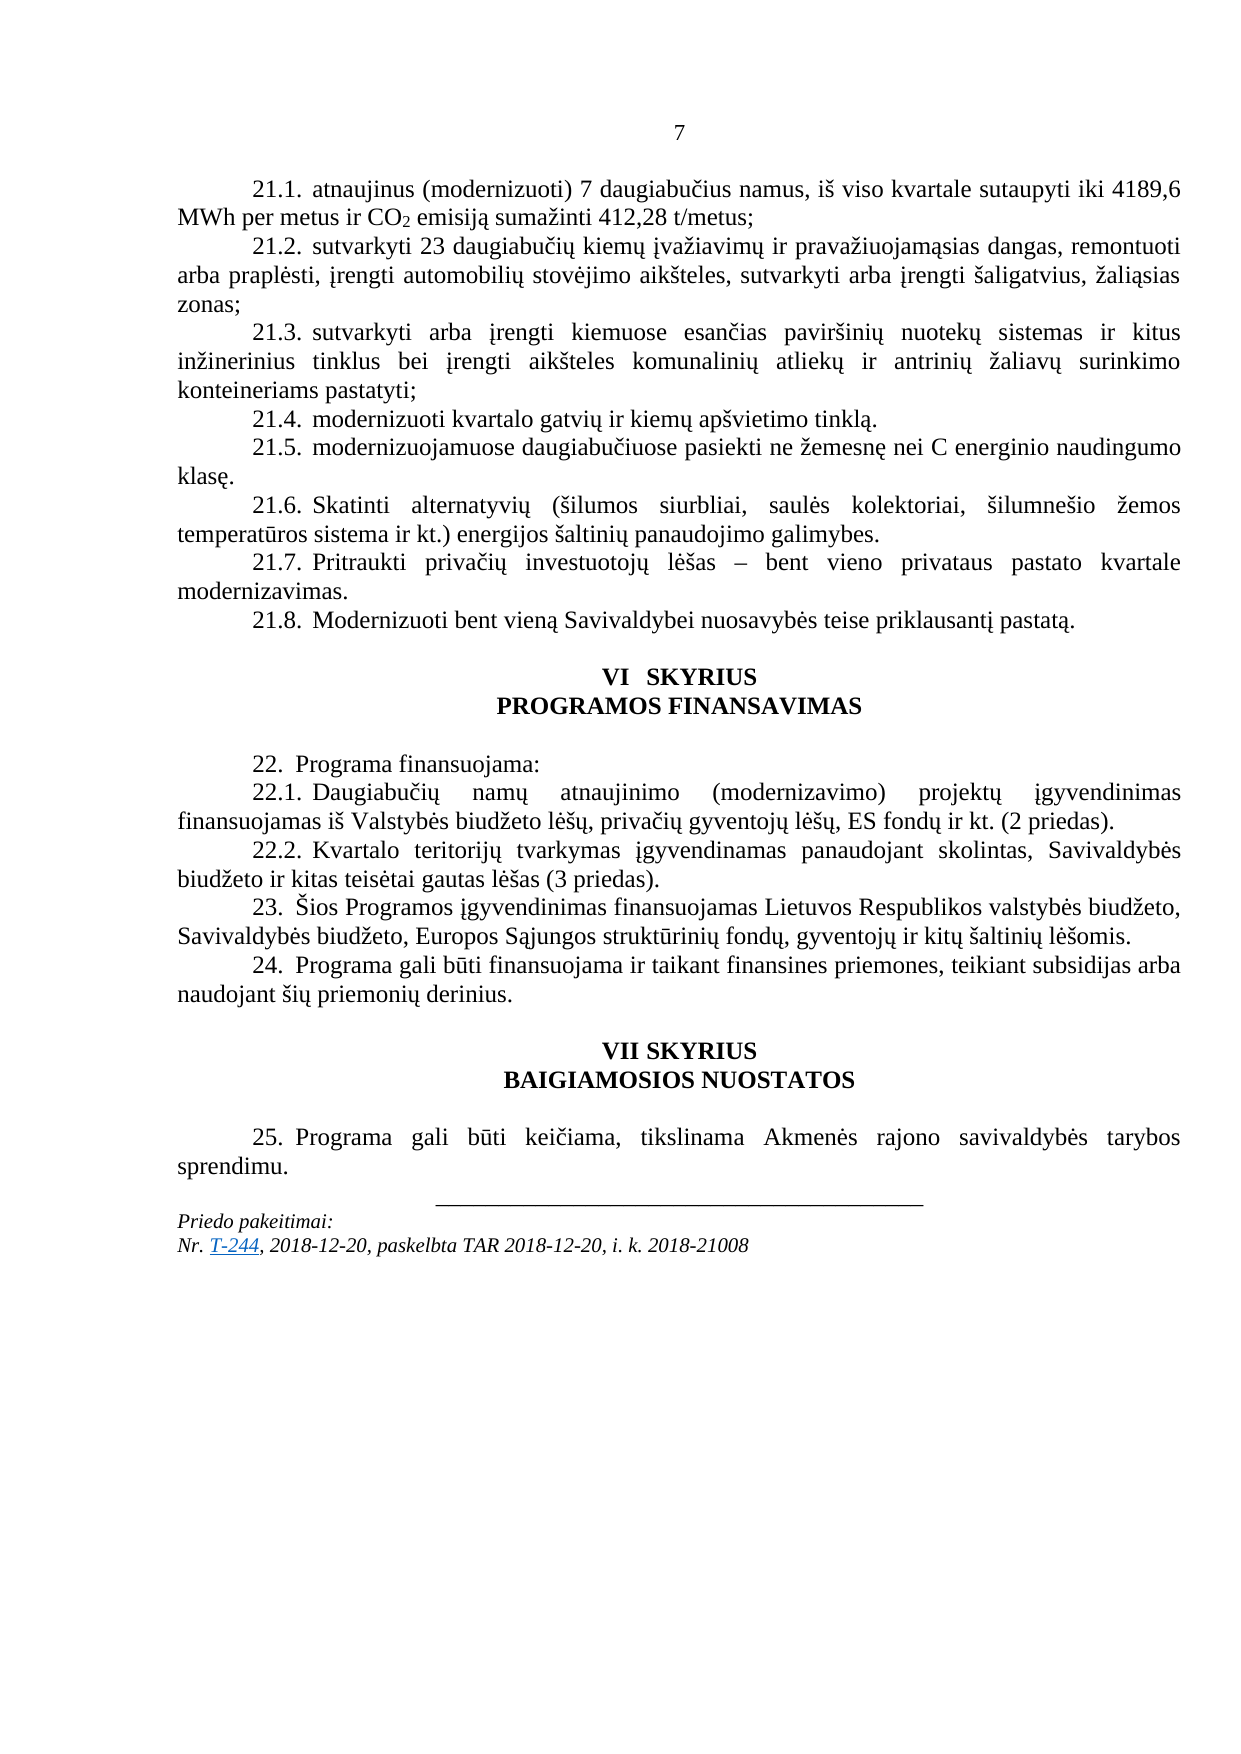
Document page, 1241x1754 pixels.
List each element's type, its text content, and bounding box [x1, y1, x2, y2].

text VII SKYRIUS [177, 1036, 1182, 1065]
text BAIGIAMOSIOS NUOSTATOS [177, 1065, 1182, 1094]
text 21.7. Pritraukti privačių investuotojų lėšas – bent vieno privataus pastato kvartale modernizavimas. [177, 547, 1182, 605]
text 21.3. sutvarkyti arba įrengti kiemuose esančias paviršinių nuotekų sistemas ir kitus inžinerinius tinklus bei įrengti aikšteles komunalinių atliekų ir antrinių žaliavų surinkimo konteineriams pastatyti; [177, 317, 1182, 404]
text _______________________________________ [177, 1180, 1182, 1209]
text 21.1. atnaujinus (modernizuoti) 7 daugiabučius namus, iš viso kvartale sutaupyti iki 4189,6 MWh per metus ir CO2 emisiją sumažinti 412,28 t/metus; [177, 174, 1182, 231]
text PROGRAMOS FINANSAVIMAS [177, 691, 1182, 720]
text 22.1. Daugiabučių namų atnaujinimo (modernizavimo) projektų įgyvendinimas finansuojamas iš Valstybės biudžeto lėšų, privačių gyventojų lėšų, ES fondų ir kt. (2 priedas). [177, 777, 1182, 835]
text 22. Programa finansuojama: [177, 749, 1182, 777]
text 25. Programa gali būti keičiama, tikslinama Akmenės rajono savivaldybės tarybos sprendimu. [177, 1122, 1182, 1180]
text 21.8. Modernizuoti bent vieną Savivaldybei nuosavybės teise priklausantį pastatą. [177, 605, 1182, 634]
text 21.5. modernizuojamuose daugiabučiuose pasiekti ne žemesnę nei C energinio naudingumo klasę. [177, 432, 1182, 490]
text 24. Programa gali būti finansuojama ir taikant finansines priemones, teikiant subsidijas arba naudojant šių priemonių derinius. [177, 950, 1182, 1007]
text 21.6. Skatinti alternatyvių (šilumos siurbliai, saulės kolektoriai, šilumnešio žemos temperatūros sistema ir kt.) energijos šaltinių panaudojimo galimybes. [177, 490, 1182, 547]
text VI SKYRIUS [177, 662, 1182, 691]
text Nr. T-244, 2018-12-20, paskelbta TAR 2018-12-20, i. k. 2018-21008 [177, 1233, 1182, 1257]
text Priedo pakeitimai: [177, 1209, 1182, 1233]
text 23. Šios Programos įgyvendinimas finansuojamas Lietuvos Respublikos valstybės biudžeto, Savivaldybės biudžeto, Europos Sąjungos struktūrinių fondų, gyventojų ir kitų šaltinių lėšomis. [177, 892, 1182, 950]
text 21.4. modernizuoti kvartalo gatvių ir kiemų apšvietimo tinklą. [177, 404, 1182, 432]
text 21.2. sutvarkyti 23 daugiabučių kiemų įvažiavimų ir pravažiuojamąsias dangas, remontuoti arba praplėsti, įrengti automobilių stovėjimo aikšteles, sutvarkyti arba įrengti šaligatvius, žaliąsias zonas; [177, 231, 1182, 317]
text 22.2. Kvartalo teritorijų tvarkymas įgyvendinamas panaudojant skolintas, Savivaldybės biudžeto ir kitas teisėtai gautas lėšas (3 priedas). [177, 835, 1182, 892]
